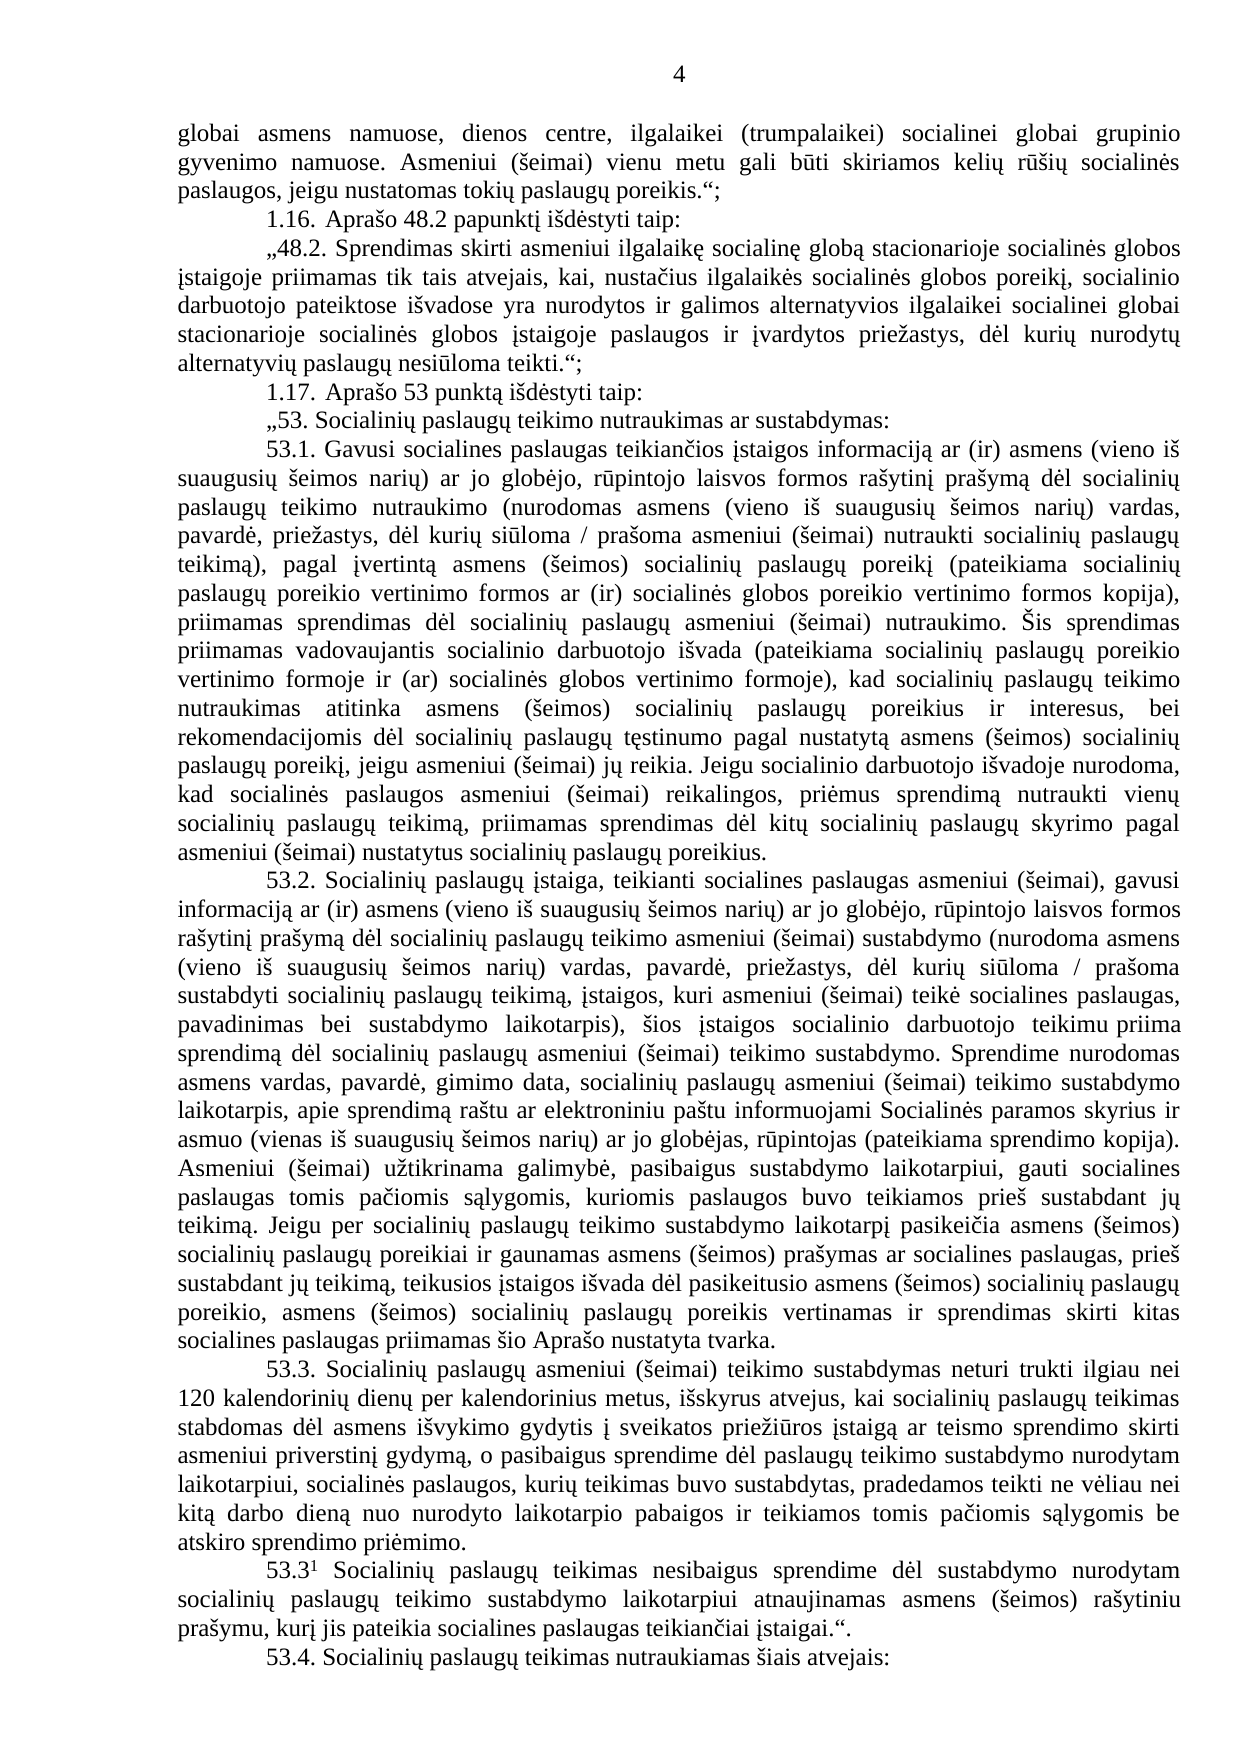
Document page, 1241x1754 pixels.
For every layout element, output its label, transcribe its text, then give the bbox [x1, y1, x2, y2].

text 53.2. Socialinių paslaugų įstaiga, teikianti socialines paslaugas asmeniui (šeimai), gavusi informaciją ar (ir) asmens (vieno iš suaugusių šeimos narių) ar jo globėjo, rūpintojo laisvos formos rašytinį prašymą dėl socialinių paslaugų teikimo asmeniui (šeimai) sustabdymo (nurodoma asmens (vieno iš suaugusių šeimos narių) vardas, pavardė, priežastys, dėl kurių siūloma / prašoma sustabdyti socialinių paslaugų teikimą, įstaigos, kuri asmeniui (šeimai) teikė socialines paslaugas, pavadinimas bei sustabdymo laikotarpis), šios įstaigos socialinio darbuotojo teikimu priima sprendimą dėl socialinių paslaugų asmeniui (šeimai) teikimo sustabdymo. Sprendime nurodomas asmens vardas, pavardė, gimimo data, socialinių paslaugų asmeniui (šeimai) teikimo sustabdymo laikotarpis, apie sprendimą raštu ar elektroniniu paštu informuojami Socialinės paramos skyrius ir asmuo (vienas iš suaugusių šeimos narių) ar jo globėjas, rūpintojas (pateikiama sprendimo kopija). Asmeniui (šeimai) užtikrinama galimybė, pasibaigus sustabdymo laikotarpiui, gauti socialines paslaugas tomis pačiomis sąlygomis, kuriomis paslaugos buvo teikiamos prieš sustabdant jų teikimą. Jeigu per socialinių paslaugų teikimo sustabdymo laikotarpį pasikeičia asmens (šeimos) socialinių paslaugų poreikiai ir gaunamas asmens (šeimos) prašymas ar socialines paslaugas, prieš sustabdant jų teikimą, teikusios įstaigos išvada dėl pasikeitusio asmens (šeimos) socialinių paslaugų poreikio, asmens (šeimos) socialinių paslaugų poreikis vertinamas ir sprendimas skirti kitas socialines paslaugas priimamas šio Aprašo nustatyta tvarka. [177, 866, 1181, 1354]
text 53.3. Socialinių paslaugų asmeniui (šeimai) teikimo sustabdymas neturi trukti ilgiau nei 120 kalendorinių dienų per kalendorinius metus, išskyrus atvejus, kai socialinių paslaugų teikimas stabdomas dėl asmens išvykimo gydytis į sveikatos priežiūros įstaigą ar teismo sprendimo skirti asmeniui priverstinį gydymą, o pasibaigus sprendime dėl paslaugų teikimo sustabdymo nurodytam laikotarpiui, socialinės paslaugos, kurių teikimas buvo sustabdytas, pradedamos teikti ne vėliau nei kitą darbo dieną nuo nurodyto laikotarpio pabaigos ir teikiamos tomis pačiomis sąlygomis be atskiro sprendimo priėmimo. [177, 1354, 1181, 1556]
text „48.2. Sprendimas skirti asmeniui ilgalaikę socialinę globą stacionarioje socialinės globos įstaigoje priimamas tik tais atvejais, kai, nustačius ilgalaikės socialinės globos poreikį, socialinio darbuotojo pateiktose išvadose yra nurodytos ir galimos alternatyvios ilgalaikei socialinei globai stacionarioje socialinės globos įstaigoje paslaugos ir įvardytos priežastys, dėl kurių nurodytų alternatyvių paslaugų nesiūloma teikti.“; [177, 233, 1181, 377]
text „53. Socialinių paslaugų teikimo nutraukimas ar sustabdymas: [177, 406, 1181, 434]
text 53.4. Socialinių paslaugų teikimas nutraukiamas šiais atvejais: [177, 1642, 1181, 1671]
text 1.16. Aprašo 48.2 papunktį išdėstyti taip: [266, 204, 1181, 233]
text 53.1. Gavusi socialines paslaugas teikiančios įstaigos informaciją ar (ir) asmens (vieno iš suaugusių šeimos narių) ar jo globėjo, rūpintojo laisvos formos rašytinį prašymą dėl socialinių paslaugų teikimo nutraukimo (nurodomas asmens (vieno iš suaugusių šeimos narių) vardas, pavardė, priežastys, dėl kurių siūloma / prašoma asmeniui (šeimai) nutraukti socialinių paslaugų teikimą), pagal įvertintą asmens (šeimos) socialinių paslaugų poreikį (pateikiama socialinių paslaugų poreikio vertinimo formos ar (ir) socialinės globos poreikio vertinimo formos kopija), priimamas sprendimas dėl socialinių paslaugų asmeniui (šeimai) nutraukimo. Šis sprendimas priimamas vadovaujantis socialinio darbuotojo išvada (pateikiama socialinių paslaugų poreikio vertinimo formoje ir (ar) socialinės globos vertinimo formoje), kad socialinių paslaugų teikimo nutraukimas atitinka asmens (šeimos) socialinių paslaugų poreikius ir interesus, bei rekomendacijomis dėl socialinių paslaugų tęstinumo pagal nustatytą asmens (šeimos) socialinių paslaugų poreikį, jeigu asmeniui (šeimai) jų reikia. Jeigu socialinio darbuotojo išvadoje nurodoma, kad socialinės paslaugos asmeniui (šeimai) reikalingos, priėmus sprendimą nutraukti vienų socialinių paslaugų teikimą, priimamas sprendimas dėl kitų socialinių paslaugų skyrimo pagal asmeniui (šeimai) nustatytus socialinių paslaugų poreikius. [177, 434, 1181, 866]
text globai asmens namuose, dienos centre, ilgalaikei (trumpalaikei) socialinei globai grupinio gyvenimo namuose. Asmeniui (šeimai) vienu metu gali būti skiriamos kelių rūšių socialinės paslaugos, jeigu nustatomas tokių paslaugų poreikis.“; [177, 118, 1181, 204]
text 1.17. Aprašo 53 punktą išdėstyti taip: [266, 377, 1181, 406]
text 53.31 Socialinių paslaugų teikimas nesibaigus sprendime dėl sustabdymo nurodytam socialinių paslaugų teikimo sustabdymo laikotarpiui atnaujinamas asmens (šeimos) rašytiniu prašymu, kurį jis pateikia socialines paslaugas teikiančiai įstaigai.“. [177, 1556, 1181, 1642]
